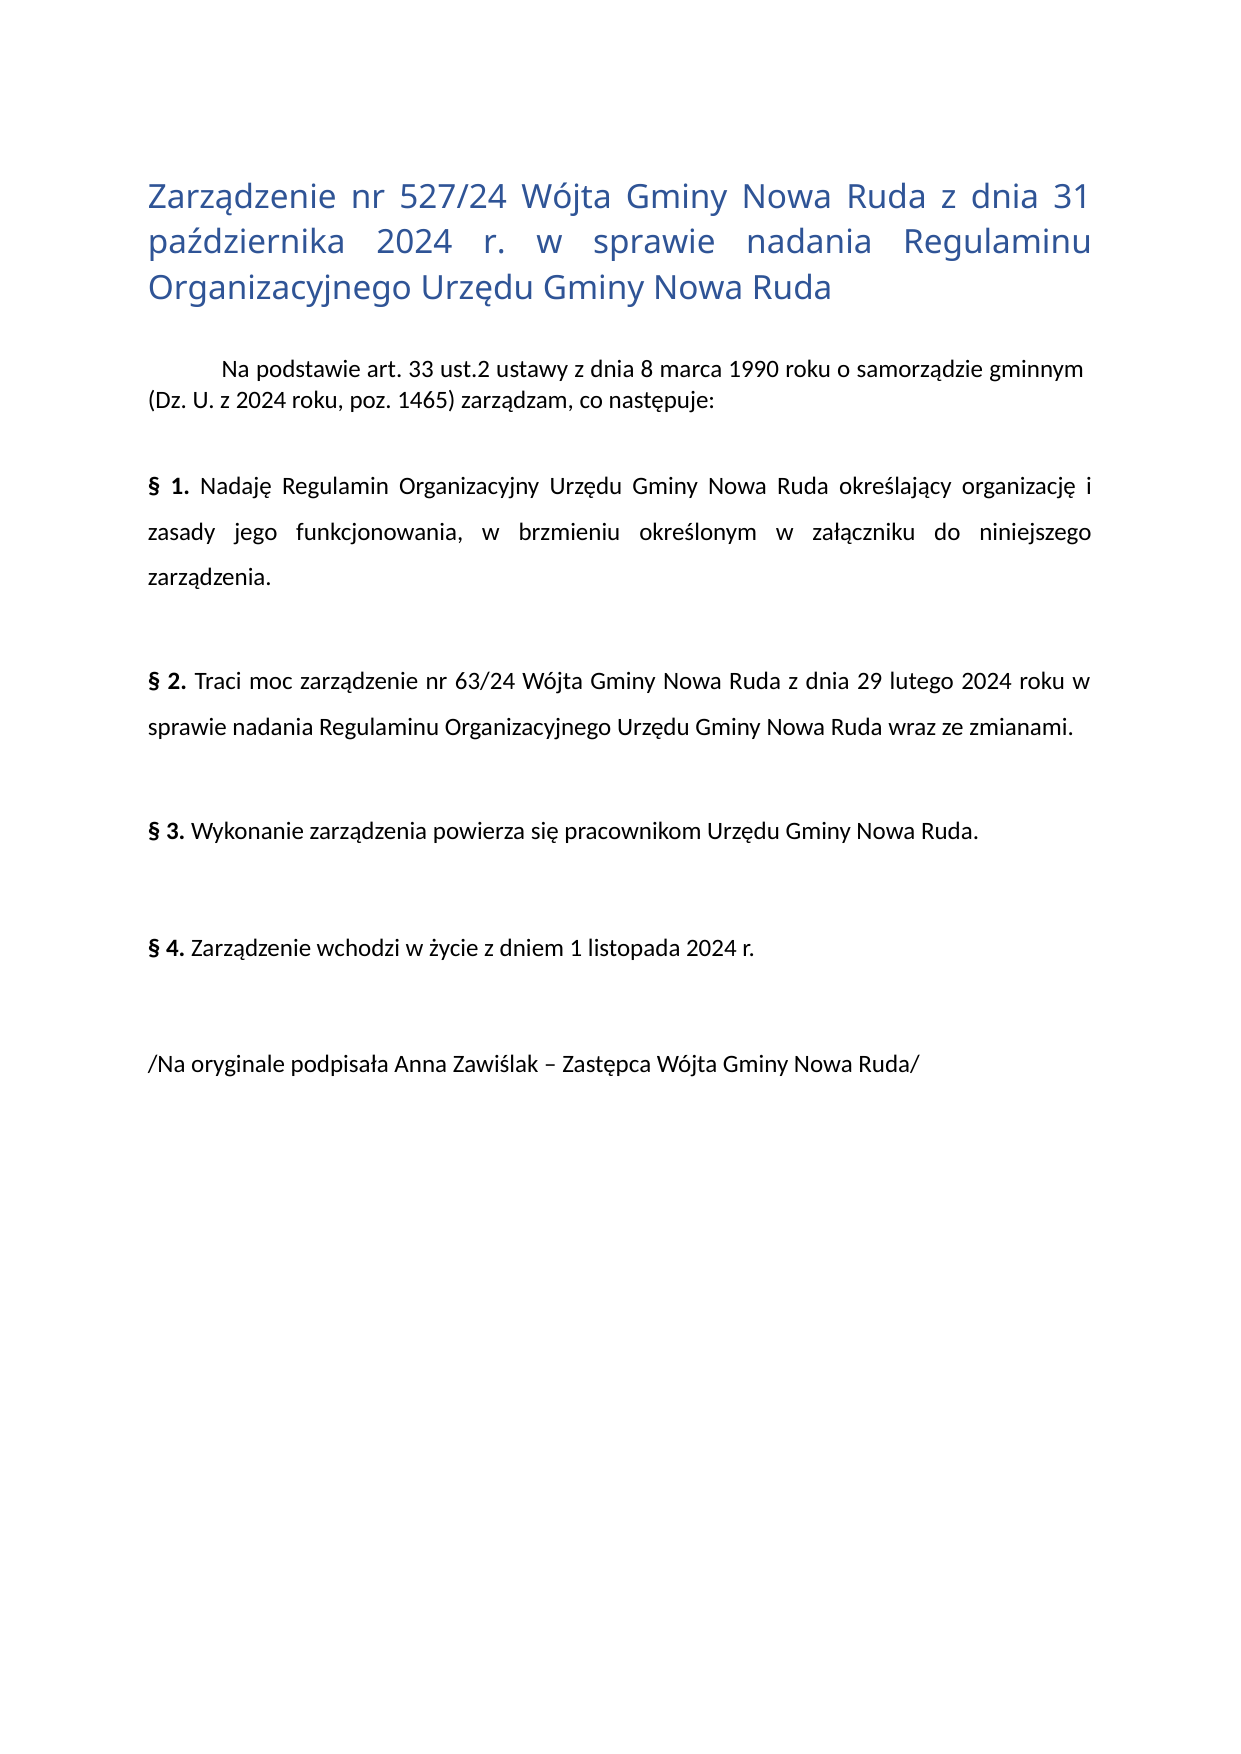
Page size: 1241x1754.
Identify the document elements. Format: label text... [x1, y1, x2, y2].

text § 1. Nadaję Regulamin Organizacyjny Urzędu Gminy Nowa Ruda określający organizację i zasady jego funkcjonowania, w brzmieniu określonym w załączniku do niniejszego zarządzenia. [148, 470, 1093, 592]
text § 3. Wykonanie zarządzenia powierza się pracownikom Urzędu Gminy Nowa Ruda. [148, 769, 1093, 846]
text Na podstawie art. 33 ust.2 ustawy z dnia 8 marca 1990 roku o samorządzie gminnym (Dz. U. z 2024 roku, poz. 1465) zarządzam, co następuje: [148, 353, 1093, 414]
text § 2. Traci moc zarządzenie nr 63/24 Wójta Gminy Nowa Ruda z dnia 29 lutego 2024 roku w sprawie nadania Regulaminu Organizacyjnego Urzędu Gminy Nowa Ruda wraz ze zmianami. [148, 620, 1093, 742]
subtitle Zarządzenie nr 527/24 Wójta Gminy Nowa Ruda z dnia 31 października 2024 r. w sprawie nadania Regulaminu Organizacyjnego Urzędu Gminy Nowa Ruda [148, 173, 1093, 309]
text § 4. Zarządzenie wchodzi w życie z dniem 1 listopada 2024 r. [148, 932, 1093, 962]
text /Na oryginale podpisała Anna Zawiślak – Zastępca Wójta Gminy Nowa Ruda/ [148, 1048, 1093, 1079]
